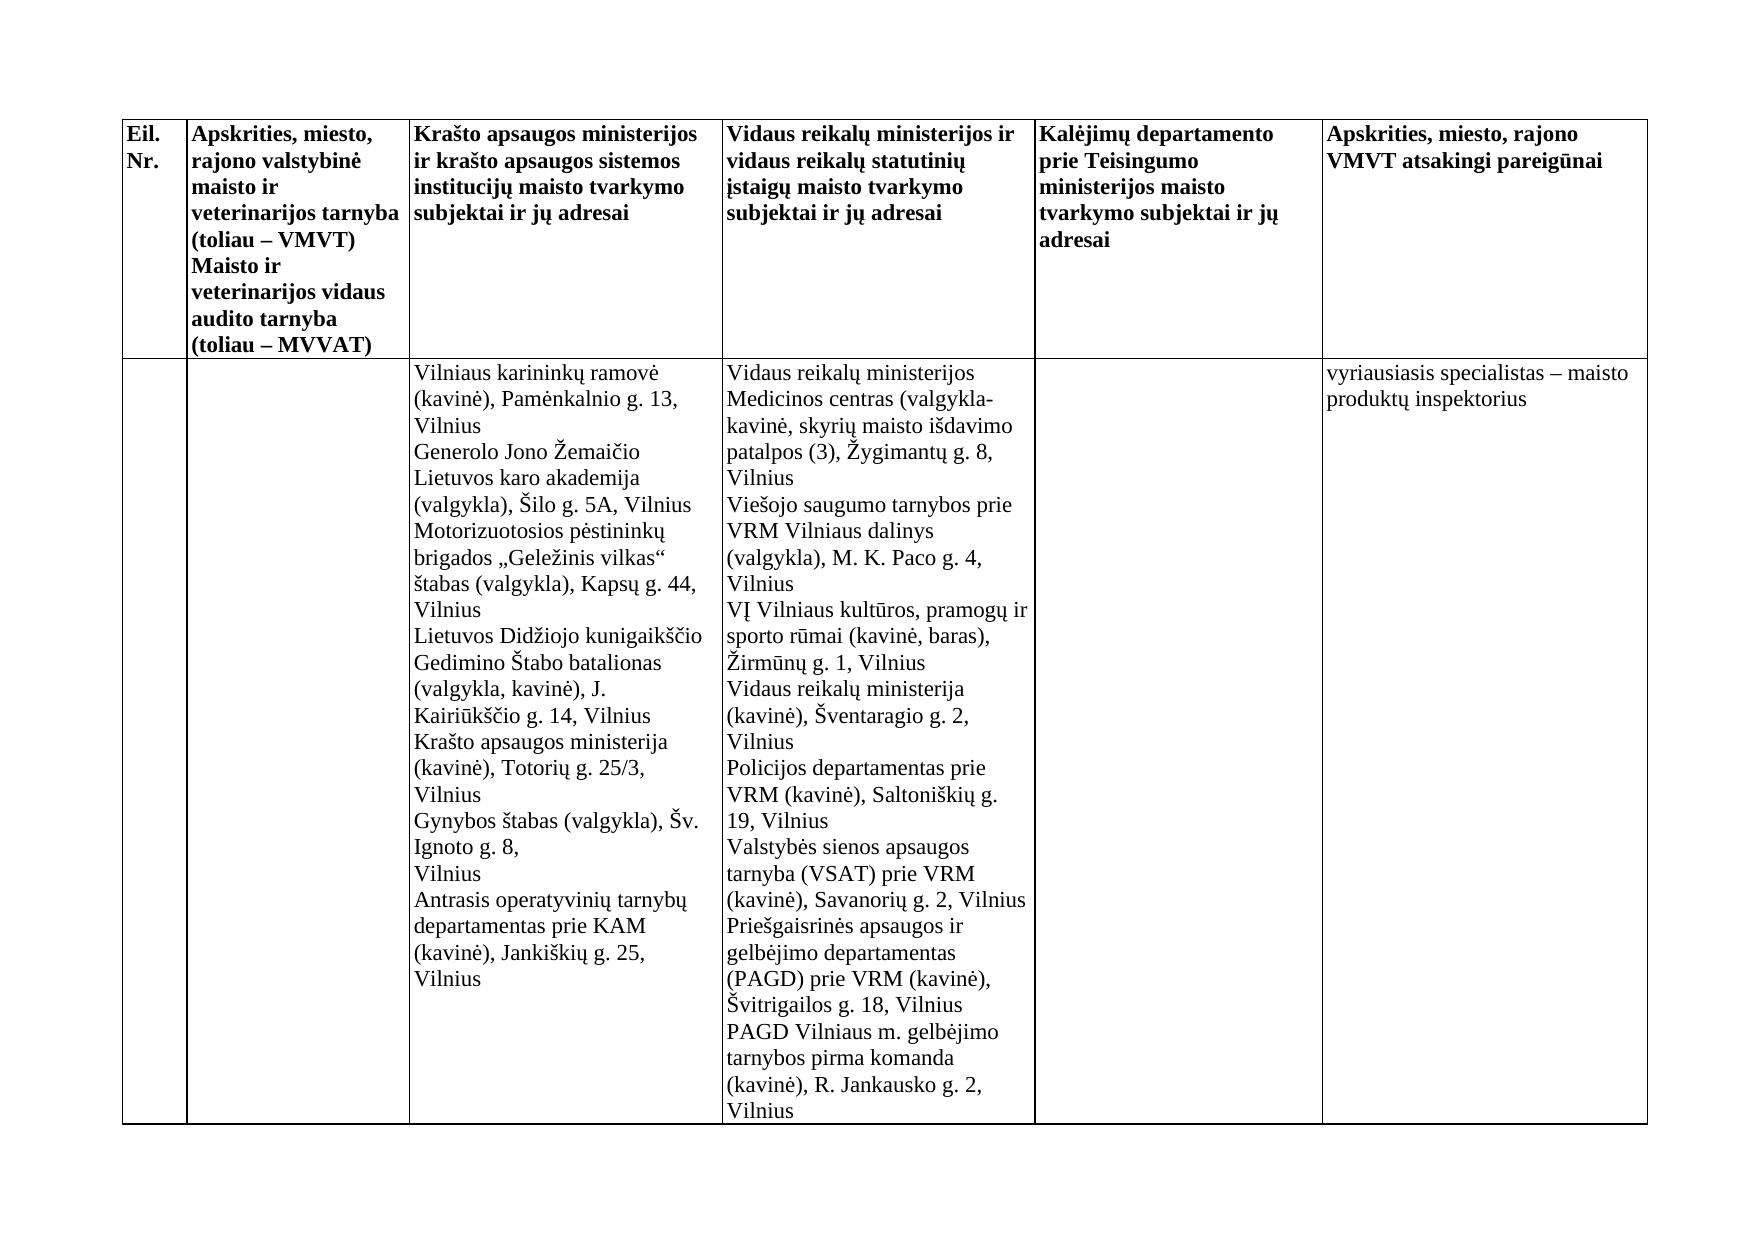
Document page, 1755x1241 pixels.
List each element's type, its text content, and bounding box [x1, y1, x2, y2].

table_cell Krašto apsaugos savanorių pajėgų (KASP) štabas (valgykla), Viršuliškių g. 36, Vilnius Vilniaus karininkų ramovė (kavinė), Pamėnkalnio g. 13, Vilnius Generolo Jono Žemaičio Lietuvos karo akademija (valgykla), Šilo g. 5A, Vilnius Motorizuotosios pėstininkų brigados „Geležinis vilkas“ štabas (valgykla), Kapsų g. 44, Vilnius Lietuvos Didžiojo kunigaikščio Gedimino Štabo batalionas (valgykla, kavinė), J. Kairiūkščio g. 14, Vilnius Krašto apsaugos ministerija (kavinė), Totorių g. 25/3, Vilnius Gynybos štabas (valgykla), Šv. Ignoto g. 8, Vilnius Antrasis operatyvinių tarnybų departamentas prie KAM (kavinė), Jankiškių g. 25, Vilnius [410, 359, 722, 1123]
table_header Kalėjimų departamento prie Teisingumo ministerijos maisto tvarkymo subjektai ir jų adresai [1036, 120, 1322, 357]
table_cell [123, 359, 186, 1123]
table_header Vidaus reikalų ministerijos ir vidaus reikalų statutinių įstaigų maisto tvarkymo subjektai ir jų adresai [723, 120, 1034, 357]
table_cell [1036, 359, 1322, 1123]
table_cell Margarita Čėglytė – Maisto skyriaus vedėjo pavaduotoja – maisto produktų inspektorė; Virginijus Jakubauskas – vyriausiasis specialistas – maisto produktų inspektorius [1323, 359, 1647, 1123]
table_header Eil. Nr. [123, 120, 186, 357]
table_header Krašto apsaugos ministerijos ir krašto apsaugos sistemos institucijų maisto tvarkymo subjektai ir jų adresai [410, 120, 722, 357]
table_header Apskrities, miesto, rajono VMVT atsakingi pareigūnai [1323, 120, 1647, 357]
table_cell [188, 359, 409, 1123]
